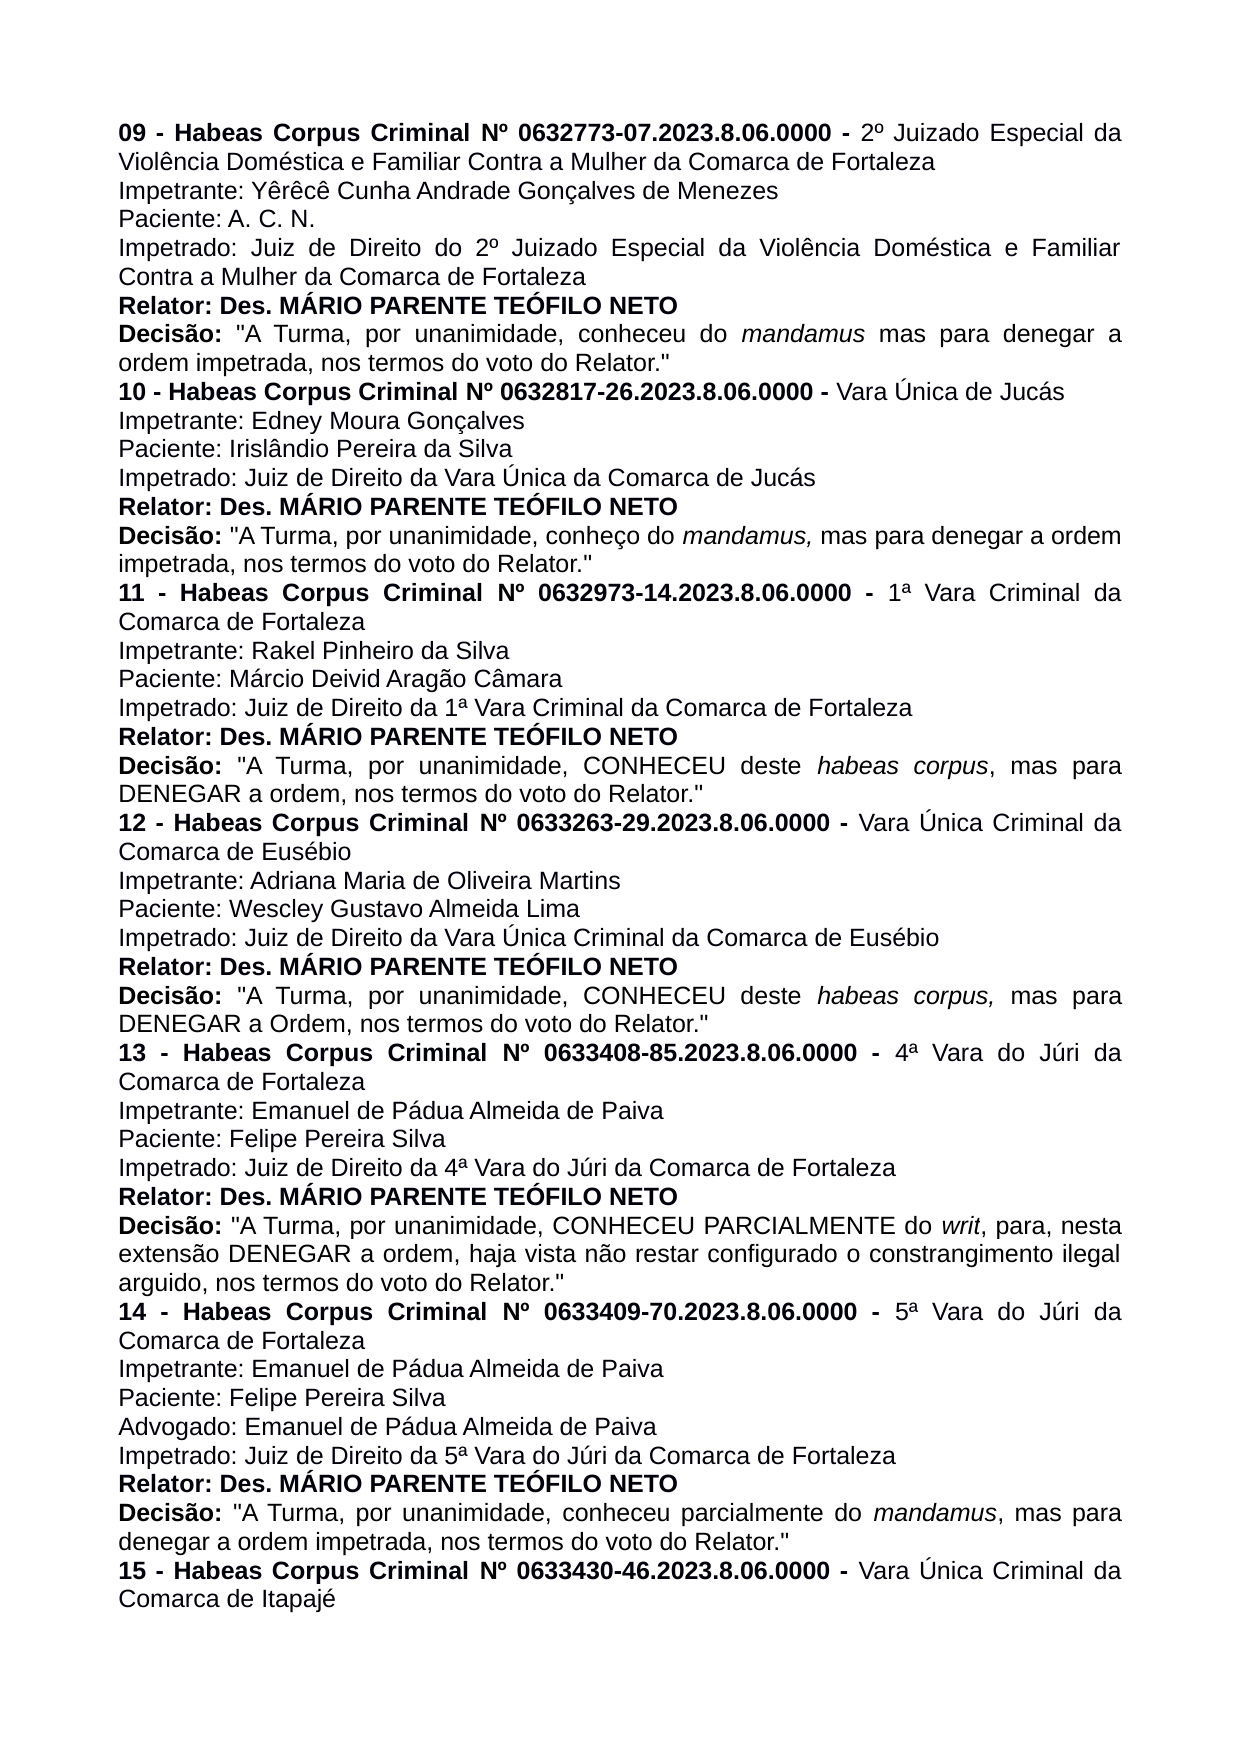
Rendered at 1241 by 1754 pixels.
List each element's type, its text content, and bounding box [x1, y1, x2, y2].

text Decisão: "A Turma, por unanimidade, conheceu do mandamus mas para denegar a ordem impetrada, nos termos do voto do Relator." [118, 319, 1122, 377]
text Relator: Des. MÁRIO PARENTE TEÓFILO NETO [118, 492, 1122, 521]
text Paciente: Wescley Gustavo Almeida Lima [118, 894, 1122, 923]
text Decisão: "A Turma, por unanimidade, CONHECEU PARCIALMENTE do writ, para, nesta extensão DENEGAR a ordem, haja vista não restar configurado o constrangimento ilegal arguido, nos termos do voto do Relator." [118, 1211, 1122, 1297]
text Decisão: "A Turma, por unanimidade, conheço do mandamus, mas para denegar a ordem impetrada, nos termos do voto do Relator." [118, 521, 1122, 578]
text Impetrado: Juiz de Direito da Vara Única Criminal da Comarca de Eusébio [118, 923, 1122, 952]
text Impetrante: Adriana Maria de Oliveira Martins [118, 866, 1122, 894]
text Paciente: Irislândio Pereira da Silva [118, 434, 1122, 463]
text Relator: Des. MÁRIO PARENTE TEÓFILO NETO [118, 1469, 1122, 1498]
text Paciente: A. C. N. [118, 204, 1122, 233]
text Advogado: Emanuel de Pádua Almeida de Paiva [118, 1412, 1122, 1441]
text 10 - Habeas Corpus Criminal Nº 0632817-26.2023.8.06.0000 - Vara Única de Jucás [118, 377, 1122, 406]
text 14 - Habeas Corpus Criminal Nº 0633409-70.2023.8.06.0000 - 5ª Vara do Júri da Comarca de Fortaleza [118, 1297, 1122, 1354]
text Relator: Des. MÁRIO PARENTE TEÓFILO NETO [118, 291, 1122, 319]
text Impetrante: Yêrêcê Cunha Andrade Gonçalves de Menezes [118, 176, 1122, 204]
text Impetrante: Emanuel de Pádua Almeida de Paiva [118, 1096, 1122, 1124]
text Paciente: Felipe Pereira Silva [118, 1124, 1122, 1153]
text Impetrado: Juiz de Direito da Vara Única da Comarca de Jucás [118, 463, 1122, 492]
text Impetrado: Juiz de Direito da 4ª Vara do Júri da Comarca de Fortaleza [118, 1153, 1122, 1182]
text Impetrante: Rakel Pinheiro da Silva [118, 636, 1122, 664]
text Decisão: "A Turma, por unanimidade, CONHECEU deste habeas corpus, mas para DENEGAR a Ordem, nos termos do voto do Relator." [118, 981, 1122, 1038]
text Impetrado: Juiz de Direito da 5ª Vara do Júri da Comarca de Fortaleza [118, 1441, 1122, 1469]
text Impetrante: Edney Moura Gonçalves [118, 406, 1122, 434]
text 11 - Habeas Corpus Criminal Nº 0632973-14.2023.8.06.0000 - 1ª Vara Criminal da Comarca de Fortaleza [118, 578, 1122, 636]
text Relator: Des. MÁRIO PARENTE TEÓFILO NETO [118, 1182, 1122, 1211]
text Relator: Des. MÁRIO PARENTE TEÓFILO NETO [118, 722, 1122, 751]
text Paciente: Felipe Pereira Silva [118, 1383, 1122, 1412]
text Relator: Des. MÁRIO PARENTE TEÓFILO NETO [118, 952, 1122, 981]
text Impetrado: Juiz de Direito da 1ª Vara Criminal da Comarca de Fortaleza [118, 693, 1122, 722]
text Paciente: Márcio Deivid Aragão Câmara [118, 664, 1122, 693]
text Decisão: "A Turma, por unanimidade, CONHECEU deste habeas corpus, mas para DENEGAR a ordem, nos termos do voto do Relator." [118, 751, 1122, 808]
text 15 - Habeas Corpus Criminal Nº 0633430-46.2023.8.06.0000 - Vara Única Criminal da Comarca de Itapajé [118, 1556, 1122, 1613]
text Decisão: "A Turma, por unanimidade, conheceu parcialmente do mandamus, mas para denegar a ordem impetrada, nos termos do voto do Relator." [118, 1498, 1122, 1556]
text 09 - Habeas Corpus Criminal Nº 0632773-07.2023.8.06.0000 - 2º Juizado Especial da Violência Doméstica e Familiar Contra a Mulher da Comarca de Fortaleza [118, 118, 1122, 176]
text Impetrante: Emanuel de Pádua Almeida de Paiva [118, 1354, 1122, 1383]
text 12 - Habeas Corpus Criminal Nº 0633263-29.2023.8.06.0000 - Vara Única Criminal da Comarca de Eusébio [118, 808, 1122, 866]
text Impetrado: Juiz de Direito do 2º Juizado Especial da Violência Doméstica e Familiar Contra a Mulher da Comarca de Fortaleza [118, 233, 1122, 291]
text 13 - Habeas Corpus Criminal Nº 0633408-85.2023.8.06.0000 - 4ª Vara do Júri da Comarca de Fortaleza [118, 1038, 1122, 1096]
